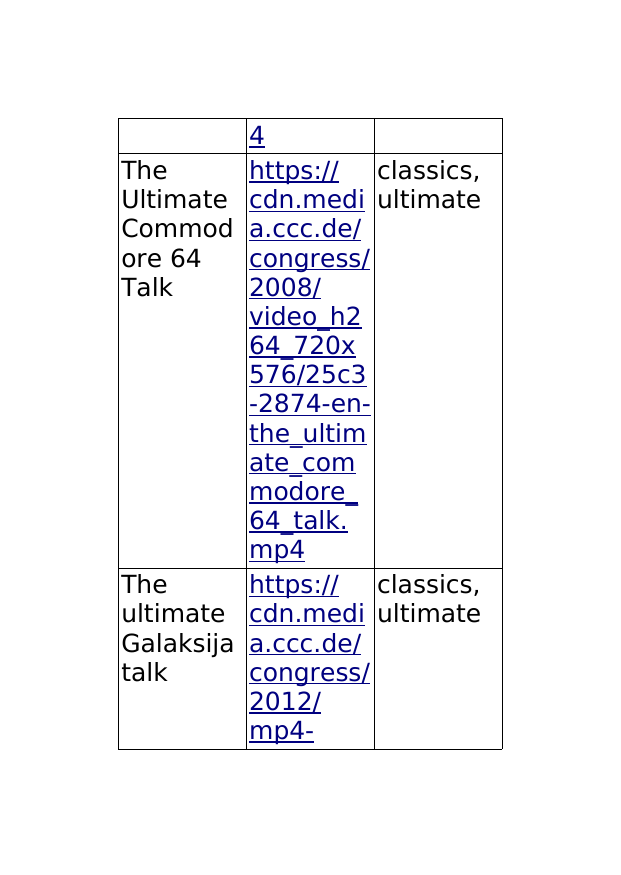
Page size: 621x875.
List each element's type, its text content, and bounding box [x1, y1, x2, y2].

table_cell [119, 119, 246, 153]
table_cell classics, ultimate [375, 154, 502, 567]
table_cell [375, 119, 502, 153]
table_cell The ultimate Galaksija talk [119, 569, 246, 748]
table_cell https://cdn.media.ccc.de/congress/2012/mp4- [247, 569, 374, 748]
table_cell classics, ultimate [375, 569, 502, 748]
table_cell The Ultimate Commodore 64 Talk [119, 154, 246, 567]
table_cell 4 [247, 119, 374, 153]
table_cell https://cdn.media.ccc.de/congress/2008/video_h264_720x576/25c3-2874-en-the_ultimate_commodore_64_talk.mp4 [247, 154, 374, 567]
